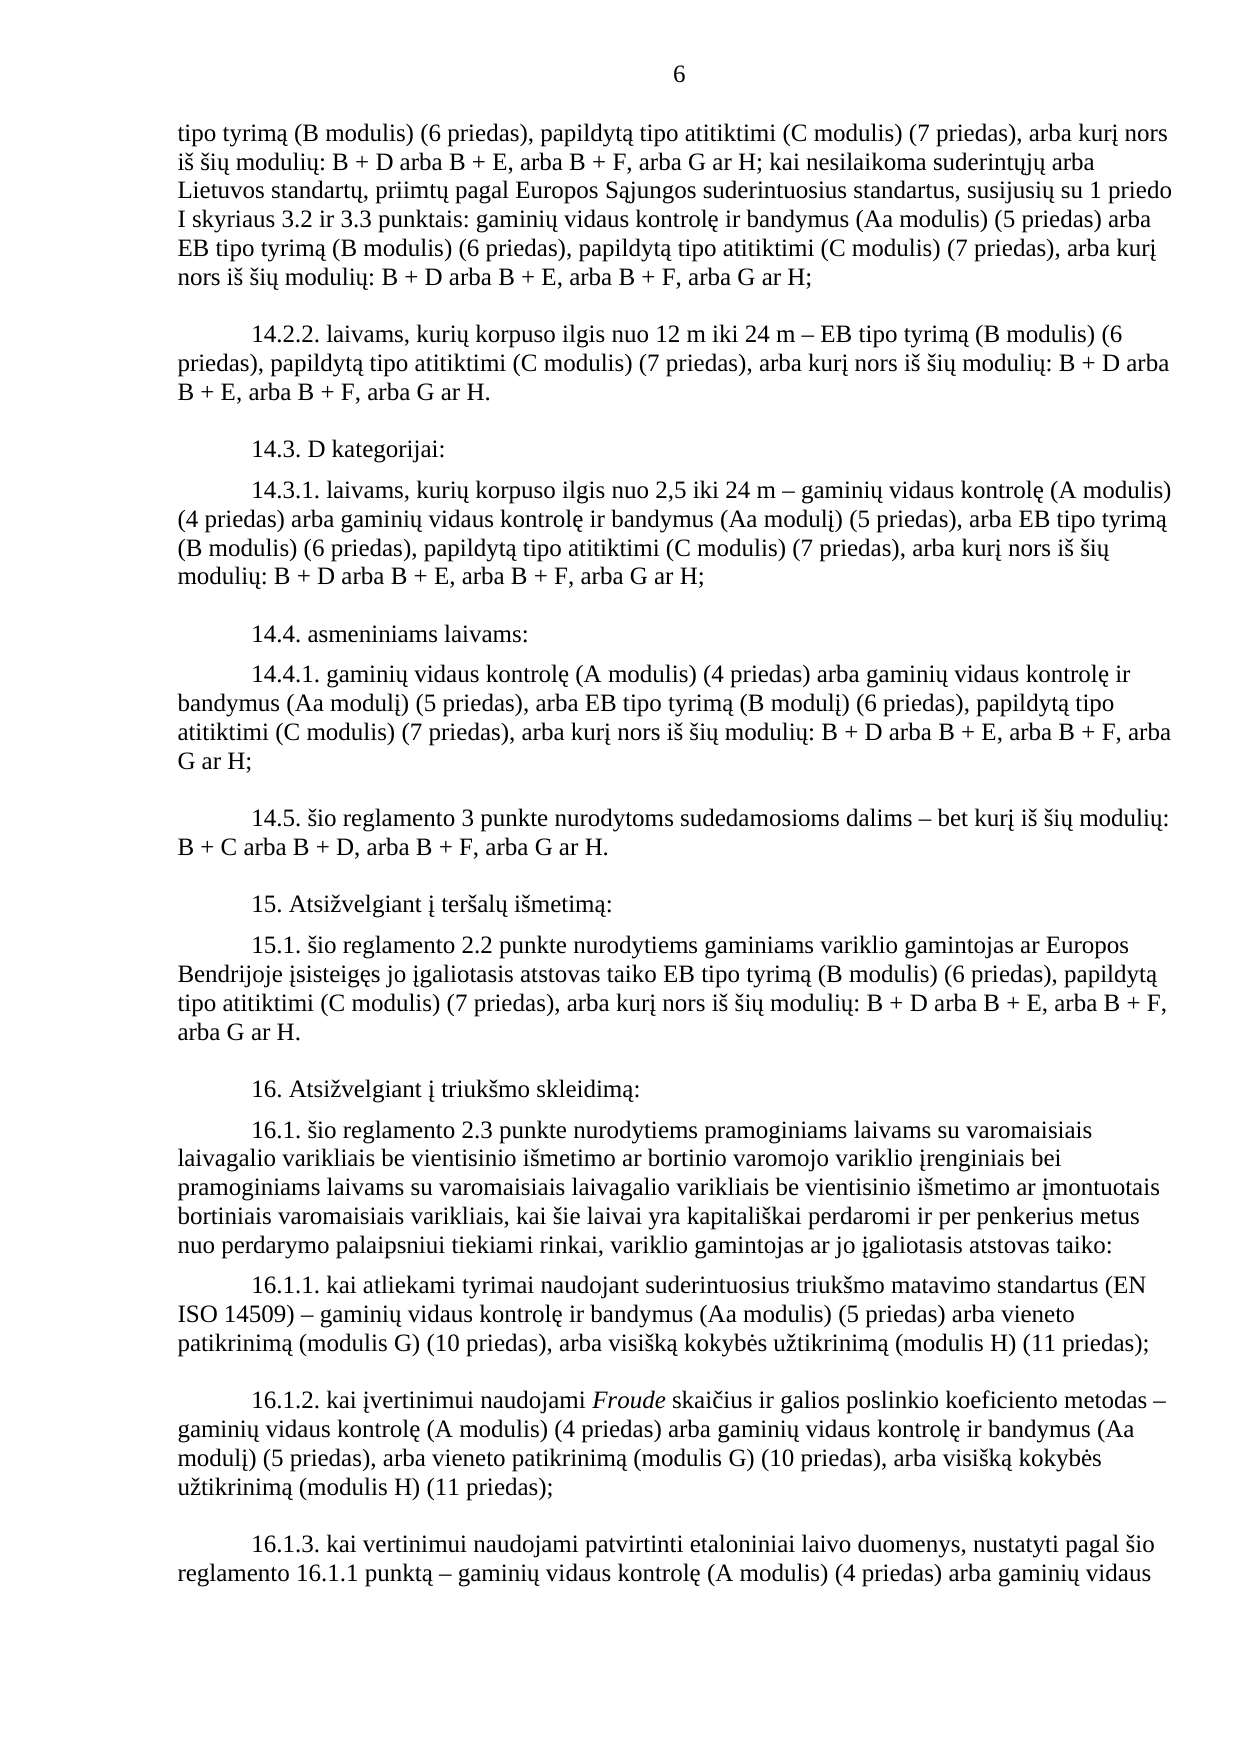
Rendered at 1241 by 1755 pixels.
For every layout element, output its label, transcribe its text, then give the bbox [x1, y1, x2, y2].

text 16.1. šio reglamento 2.3 punkte nurodytiems pramoginiams laivams su varomaisiais laivagalio varikliais be vientisinio išmetimo ar bortinio varomojo variklio įrenginiais bei pramoginiams laivams su varomaisiais laivagalio varikliais be vientisinio išmetimo ar įmontuotais bortiniais varomaisiais varikliais, kai šie laivai yra kapitališkai perdaromi ir per penkerius metus nuo perdarymo palaipsniui tiekiami rinkai, variklio gamintojas ar jo įgaliotasis atstovas taiko: [177, 1115, 1181, 1258]
text 15. Atsižvelgiant į teršalų išmetimą: [177, 889, 1181, 918]
text tipo tyrimą (B modulis) (6 priedas), papildytą tipo atitiktimi (C modulis) (7 priedas), arba kurį nors iš šių modulių: B + D arba B + E, arba B + F, arba G ar H; kai nesilaikoma suderintųjų arba Lietuvos standartų, priimtų pagal Europos Sąjungos suderintuosius standartus, susijusių su 1 priedo I skyriaus 3.2 ir 3.3 punktais: gaminių vidaus kontrolę ir bandymus (Aa modulis) (5 priedas) arba EB tipo tyrimą (B modulis) (6 priedas), papildytą tipo atitiktimi (C modulis) (7 priedas), arba kurį nors iš šių modulių: B + D arba B + E, arba B + F, arba G ar H; [177, 118, 1181, 291]
text 14.3.1. laivams, kurių korpuso ilgis nuo 2,5 iki 24 m – gaminių vidaus kontrolę (A modulis) (4 priedas) arba gaminių vidaus kontrolę ir bandymus (Aa modulį) (5 priedas), arba EB tipo tyrimą (B modulis) (6 priedas), papildytą tipo atitiktimi (C modulis) (7 priedas), arba kurį nors iš šių modulių: B + D arba B + E, arba B + F, arba G ar H; [177, 475, 1181, 590]
text 14.5. šio reglamento 3 punkte nurodytoms sudedamosioms dalims – bet kurį iš šių modulių: B + C arba B + D, arba B + F, arba G ar H. [177, 803, 1181, 861]
text 16.1.3. kai vertinimui naudojami patvirtinti etaloniniai laivo duomenys, nustatyti pagal šio reglamento 16.1.1 punktą – gaminių vidaus kontrolę (A modulis) (4 priedas) arba gaminių vidaus [177, 1529, 1181, 1587]
text 16.1.1. kai atliekami tyrimai naudojant suderintuosius triukšmo matavimo standartus (EN ISO 14509) – gaminių vidaus kontrolę ir bandymus (Aa modulis) (5 priedas) arba vieneto patikrinimą (modulis G) (10 priedas), arba visišką kokybės užtikrinimą (modulis H) (11 priedas); [177, 1271, 1181, 1357]
text 14.4. asmeniniams laivams: [177, 619, 1181, 648]
text 14.3. D kategorijai: [177, 434, 1181, 463]
text 14.2.2. laivams, kurių korpuso ilgis nuo 12 m iki 24 m – EB tipo tyrimą (B modulis) (6 priedas), papildytą tipo atitiktimi (C modulis) (7 priedas), arba kurį nors iš šių modulių: B + D arba B + E, arba B + F, arba G ar H. [177, 319, 1181, 406]
text 16.1.2. kai įvertinimui naudojami Froude skaičius ir galios poslinkio koeficiento metodas – gaminių vidaus kontrolę (A modulis) (4 priedas) arba gaminių vidaus kontrolę ir bandymus (Aa modulį) (5 priedas), arba vieneto patikrinimą (modulis G) (10 priedas), arba visišką kokybės užtikrinimą (modulis H) (11 priedas); [177, 1386, 1181, 1501]
text 16. Atsižvelgiant į triukšmo skleidimą: [177, 1074, 1181, 1103]
text 15.1. šio reglamento 2.2 punkte nurodytiems gaminiams variklio gamintojas ar Europos Bendrijoje įsisteigęs jo įgaliotasis atstovas taiko EB tipo tyrimą (B modulis) (6 priedas), papildytą tipo atitiktimi (C modulis) (7 priedas), arba kurį nors iš šių modulių: B + D arba B + E, arba B + F, arba G ar H. [177, 930, 1181, 1045]
text 14.4.1. gaminių vidaus kontrolę (A modulis) (4 priedas) arba gaminių vidaus kontrolę ir bandymus (Aa modulį) (5 priedas), arba EB tipo tyrimą (B modulį) (6 priedas), papildytą tipo atitiktimi (C modulis) (7 priedas), arba kurį nors iš šių modulių: B + D arba B + E, arba B + F, arba G ar H; [177, 659, 1181, 774]
